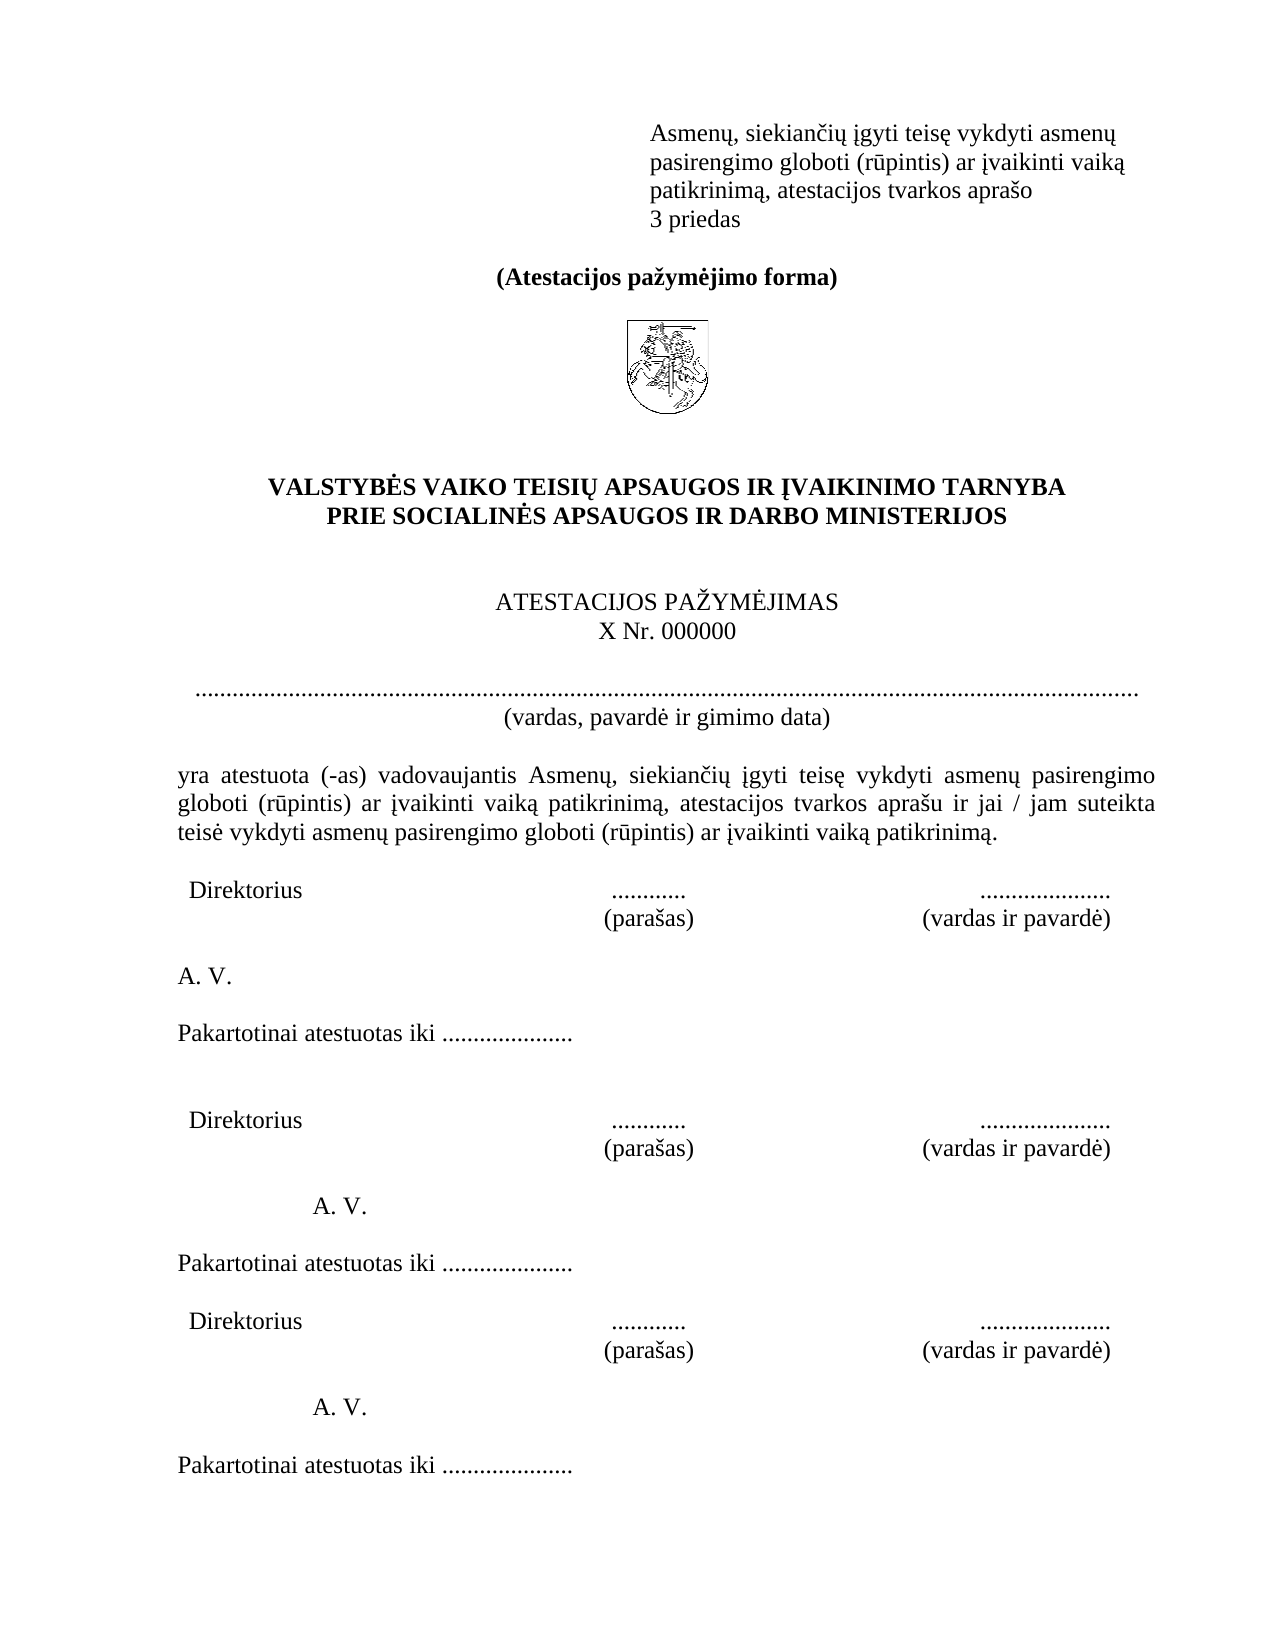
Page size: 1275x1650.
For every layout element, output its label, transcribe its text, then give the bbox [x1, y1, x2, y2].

text VALSTYBĖS VAIKO TEISIŲ APSAUGOS IR ĮVAIKINIMO TARNYBA [177, 472, 1157, 501]
table_header ..................... (vardas ir pavardė) [805, 875, 1122, 932]
text X Nr. 000000 [177, 616, 1157, 645]
text (Atestacijos pažymėjimo forma) [177, 262, 1157, 291]
text Pakartotinai atestuotas iki ..................... [177, 1248, 1157, 1277]
text A. V. [177, 1191, 1157, 1220]
table_header Direktorius [177, 875, 492, 932]
text Pakartotinai atestuotas iki ..................... [177, 1450, 1157, 1478]
text A. V. [177, 1392, 1157, 1421]
text A. V. [177, 961, 1157, 990]
text Pakartotinai atestuotas iki ..................... [177, 1018, 1157, 1047]
text (vardas, pavardė ir gimimo data) [177, 702, 1157, 731]
text ... [177, 673, 1157, 702]
text Asmenų, siekiančių įgyti teisę vykdyti asmenų pasirengimo globoti (rūpintis) ar įvaikinti vaiką patikrinimą, atestacijos tvarkos aprašo [649, 118, 1157, 204]
text PRIE SOCIALINĖS APSAUGOS IR DARBO MINISTERIJOS [177, 501, 1157, 530]
table_header ..................... (vardas ir pavardė) [805, 1105, 1122, 1162]
text 3 priedas [649, 204, 1157, 233]
table_header ............ (parašas) [492, 1306, 805, 1363]
text yra atestuota (-as) vadovaujantis Asmenų, siekiančių įgyti teisę vykdyti asmenų pasirengimo globoti (rūpintis) ar įvaikinti vaiką patikrinimą, atestacijos tvarkos aprašu ir jai / jam suteikta teisė vykdyti asmenų pasirengimo globoti (rūpintis) ar įvaikinti vaiką patikrinimą. [177, 760, 1157, 846]
table_header ............ (parašas) [492, 875, 805, 932]
table_header Direktorius [177, 1306, 492, 1363]
table_header ..................... (vardas ir pavardė) [805, 1306, 1122, 1363]
table_header ............ (parašas) [492, 1105, 805, 1162]
table_header Direktorius [177, 1105, 492, 1162]
text ATESTACIJOS PAŽYMĖJIMAS [177, 587, 1157, 616]
